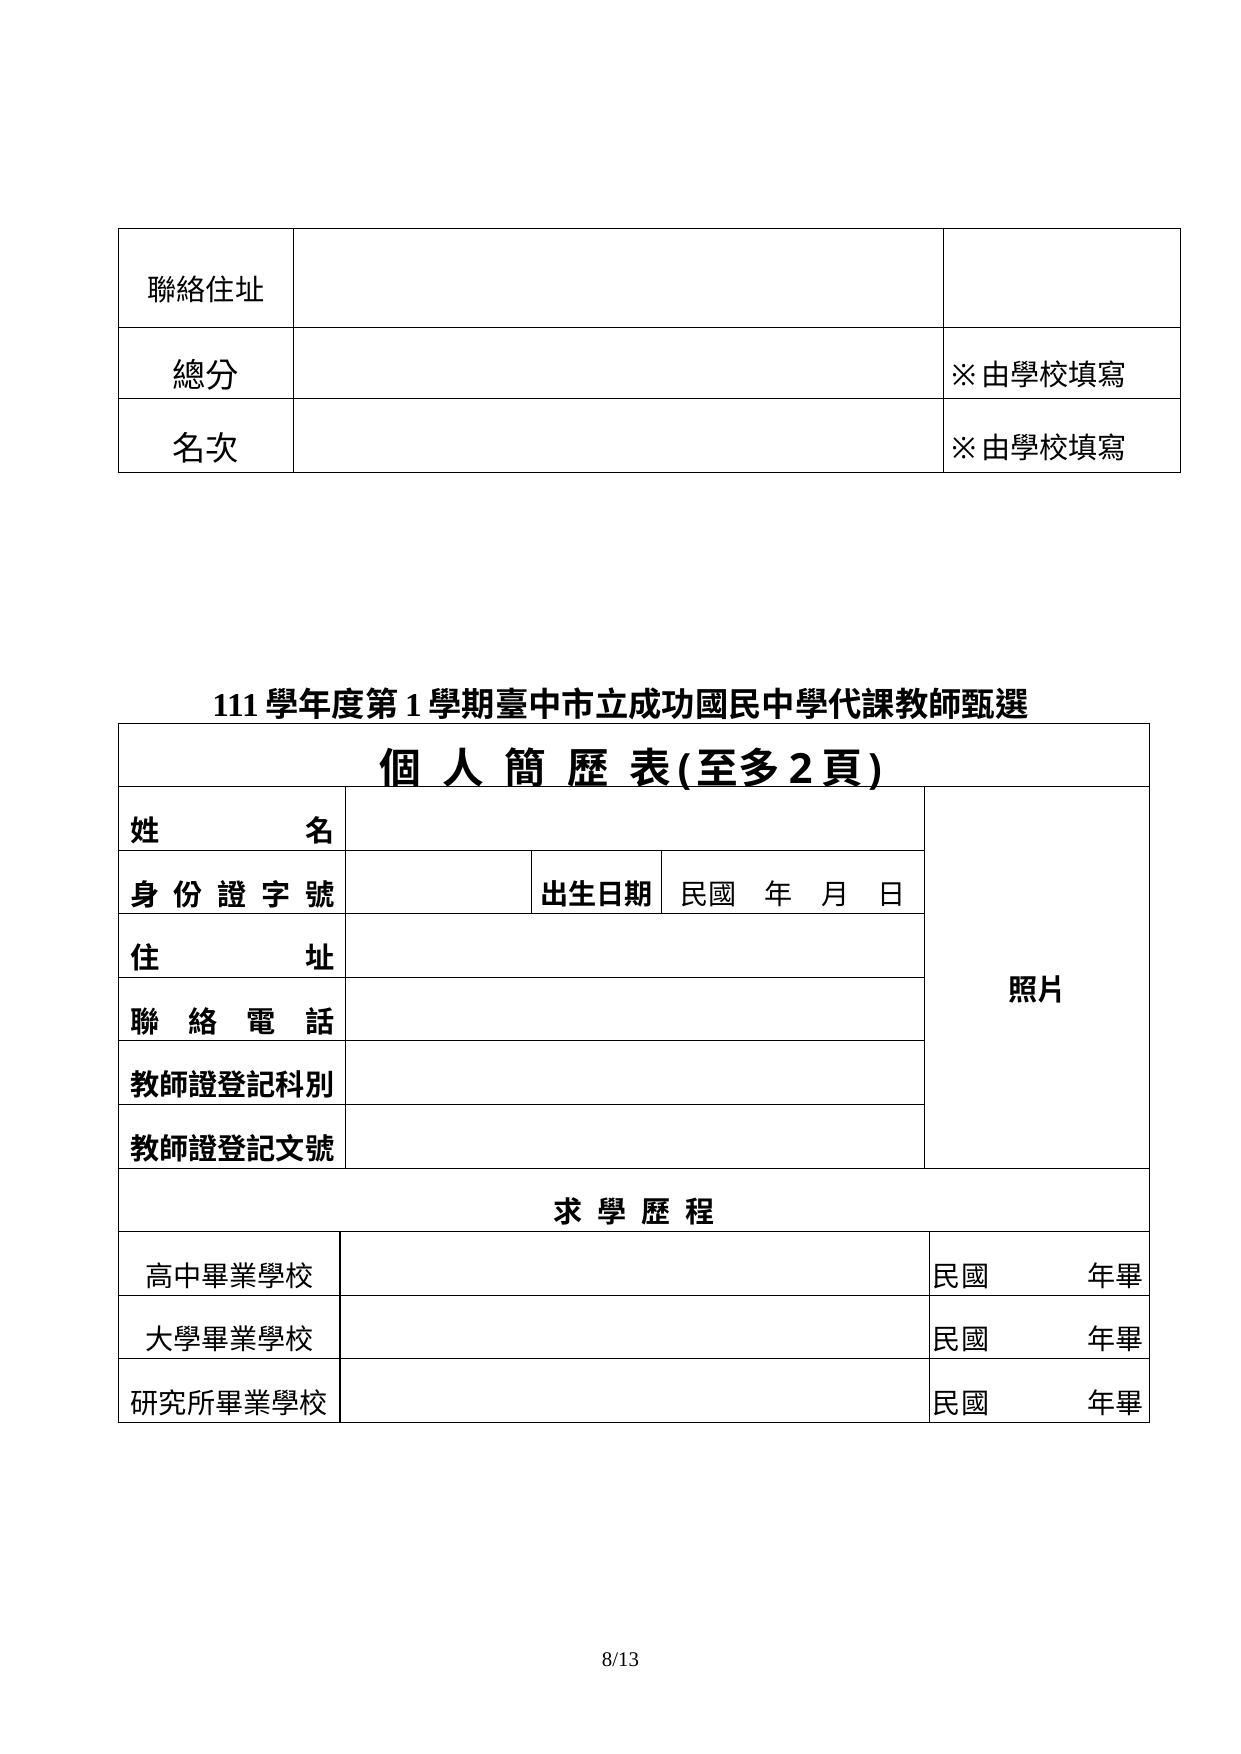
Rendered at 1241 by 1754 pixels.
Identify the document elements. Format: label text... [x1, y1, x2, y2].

table_cell 姓 名 [119, 787, 345, 850]
table_cell 名次 [119, 399, 293, 472]
table_cell [346, 851, 531, 913]
table_cell [341, 1232, 929, 1294]
table_cell 民國 年畢 [930, 1232, 1149, 1294]
table_cell 照片 [925, 787, 1149, 1167]
table_cell [346, 978, 924, 1040]
table_cell [294, 229, 943, 327]
table_cell 身 份 證 字 號 [119, 851, 345, 913]
table_cell 教師證登記文號 [119, 1105, 345, 1167]
text 111學年度第1學期臺中市立成功國民中學代課教師甄選 [118, 660, 1122, 723]
table_cell [346, 787, 924, 850]
table_cell 民國 年畢 [930, 1359, 1149, 1422]
table_cell ※由學校填寫 [944, 328, 1180, 398]
table_cell ※由學校填寫 [944, 399, 1180, 472]
table_cell 總分 [119, 328, 293, 398]
table_cell 住 址 [119, 914, 345, 977]
table_cell 出生日期 [532, 851, 661, 913]
table_cell [294, 328, 943, 398]
table_cell 聯絡住址 [119, 229, 293, 327]
table_cell [341, 1296, 929, 1358]
table_cell [341, 1359, 929, 1422]
table_cell [944, 229, 1180, 327]
table_cell 民國 年 月 日 [662, 851, 924, 913]
table_cell 求 學 歷 程 [119, 1169, 1149, 1231]
table_cell 大學畢業學校 [119, 1296, 339, 1358]
table_cell [346, 1105, 924, 1167]
table_header 個 人 簡 歷 表(至多2頁) [119, 724, 1149, 786]
table_cell 研究所畢業學校 [119, 1359, 339, 1422]
table_cell 民國 年畢 [930, 1296, 1149, 1358]
table_cell 聯 絡 電 話 [119, 978, 345, 1040]
table_cell [294, 399, 943, 472]
table_cell 教師證登記科別 [119, 1041, 345, 1104]
table_cell 高中畢業學校 [119, 1232, 339, 1294]
table_cell [346, 1041, 924, 1104]
table_cell [346, 914, 924, 977]
